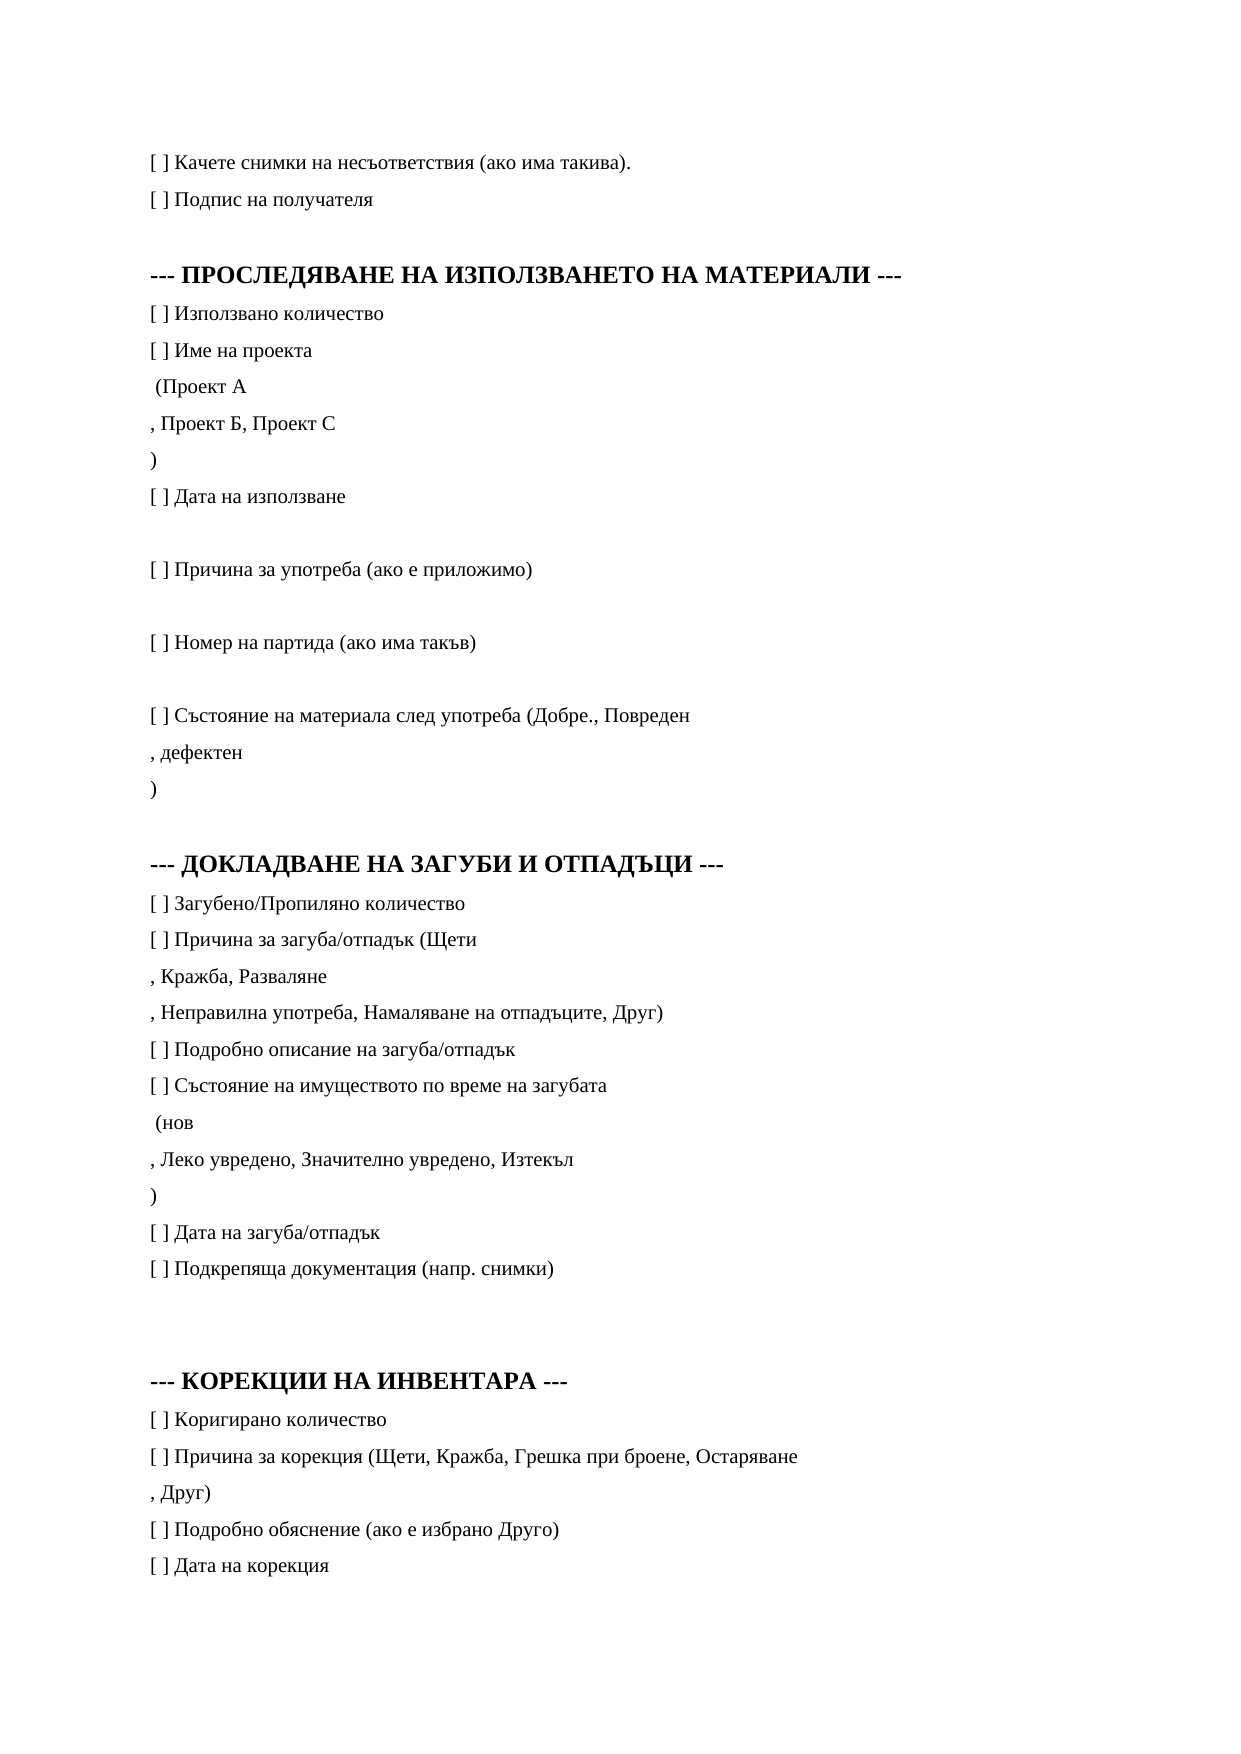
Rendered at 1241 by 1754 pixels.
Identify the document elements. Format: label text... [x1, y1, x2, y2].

text [ ] Коригирано количество [150, 1407, 1090, 1431]
text [ ] Качете снимки на несъответствия (ако има такива). [150, 150, 1090, 174]
text , дефектен [150, 740, 1090, 764]
text [ ] Причина за корекция (Щети, Кражба, Грешка при броене, Остаряване [150, 1444, 1090, 1468]
text , Друг) [150, 1480, 1090, 1504]
text , Неправилна употреба, Намаляване на отпадъците, Друг) [150, 1000, 1090, 1024]
text [ ] Номер на партида (ако има такъв) [150, 630, 1090, 654]
text [ ] Дата на корекция [150, 1553, 1090, 1577]
text [ ] Загубено/Пропиляно количество [150, 891, 1090, 915]
text [ ] Състояние на имуществото по време на загубата [150, 1073, 1090, 1097]
text ) [150, 776, 1090, 800]
text [ ] Име на проекта [150, 337, 1090, 362]
text [ ] Използвано количество [150, 301, 1090, 325]
text [ ] Подробно обяснение (ако е избрано Друго) [150, 1517, 1090, 1541]
text (Проект А [150, 374, 1090, 398]
text [ ] Причина за употреба (ако е приложимо) [150, 557, 1090, 581]
text --- ПРОСЛЕДЯВАНЕ НА ИЗПОЛЗВАНЕТО НА МАТЕРИАЛИ --- [150, 260, 1090, 288]
text , Леко увредено, Значително увредено, Изтекъл [150, 1147, 1090, 1171]
text [ ] Дата на използване [150, 484, 1090, 508]
text [ ] Подкрепяща документация (напр. снимки) [150, 1256, 1090, 1280]
text [ ] Състояние на материала след употреба (Добре., Повреден [150, 703, 1090, 727]
text (нов [150, 1110, 1090, 1134]
text ) [150, 447, 1090, 471]
text [ ] Причина за загуба/отпадък (Щети [150, 927, 1090, 951]
text [ ] Дата на загуба/отпадък [150, 1220, 1090, 1244]
text [ ] Подпис на получателя [150, 187, 1090, 211]
text , Проект Б, Проект C [150, 411, 1090, 435]
text [ ] Подробно описание на загуба/отпадък [150, 1037, 1090, 1061]
text --- ДОКЛАДВАНЕ НА ЗАГУБИ И ОТПАДЪЦИ --- [150, 849, 1090, 878]
text --- КОРЕКЦИИ НА ИНВЕНТАРА --- [150, 1366, 1090, 1395]
text ) [150, 1183, 1090, 1207]
text , Кражба, Разваляне [150, 964, 1090, 988]
